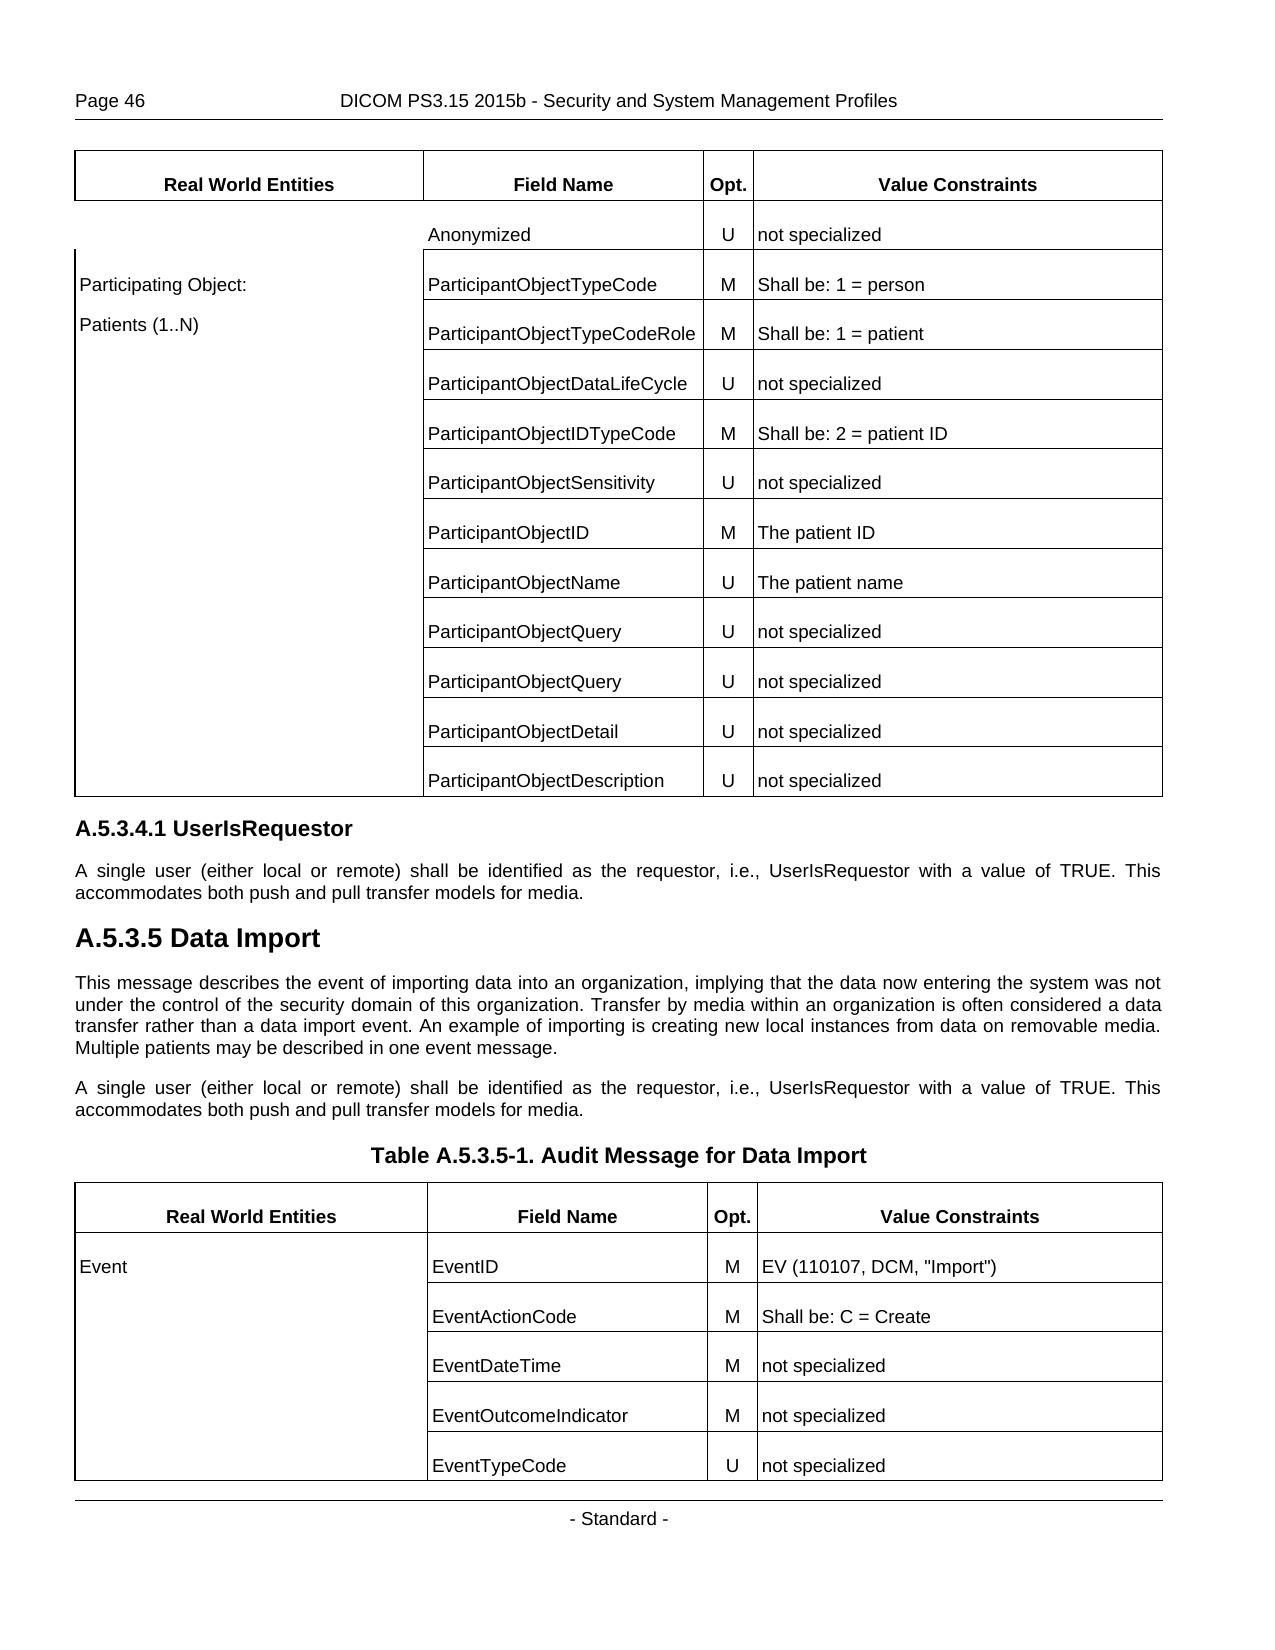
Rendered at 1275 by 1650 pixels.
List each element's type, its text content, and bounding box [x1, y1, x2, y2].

table_cell not specialized [758, 1432, 1162, 1480]
table_cell EventOutcomeIndicator [428, 1382, 707, 1431]
table_cell U [704, 598, 753, 647]
table_cell Shall be: 1 = patient [754, 300, 1162, 349]
table_cell U [704, 549, 753, 597]
table_cell ParticipantObjectTypeCodeRole [424, 300, 703, 349]
table_cell Event [76, 1233, 427, 1480]
table_cell EventID [428, 1233, 707, 1282]
table_header Field Name [424, 151, 703, 200]
table_cell not specialized [754, 350, 1162, 398]
table_header Value Constraints [754, 151, 1162, 200]
table_header Opt. [704, 151, 753, 200]
table_cell U [704, 648, 753, 697]
table_cell EV (110107, DCM, "Import") [758, 1233, 1162, 1282]
table_cell ParticipantObjectTypeCode [424, 250, 703, 299]
text Table A.5.3.5-1. Audit Message for Data Import [75, 1143, 1162, 1169]
table_cell U [704, 201, 753, 249]
table_cell M [708, 1283, 757, 1331]
table_cell U [704, 747, 753, 796]
table_cell EventDateTime [428, 1332, 707, 1381]
table_header Opt. [708, 1183, 757, 1232]
table_cell Shall be: 1 = person [754, 250, 1162, 299]
table_header Value Constraints [758, 1183, 1162, 1232]
text A single user (either local or remote) shall be identified as the requestor, i.e., UserIsRequestor with a value of TRUE. This accommodates both push and pull transfer models for media. [75, 1077, 1162, 1120]
table_cell M [704, 300, 753, 349]
table_cell Shall be: 2 = patient ID [754, 400, 1162, 448]
table_cell M [708, 1332, 757, 1381]
table_cell not specialized [754, 598, 1162, 647]
table_cell M [704, 400, 753, 448]
table_cell EventTypeCode [428, 1432, 707, 1480]
table_cell M [704, 499, 753, 547]
table_cell The patient name [754, 549, 1162, 597]
table_header Real World Entities [76, 151, 423, 200]
table_cell ParticipantObjectQuery [424, 648, 703, 697]
table_cell ParticipantObjectDetail [424, 698, 703, 746]
table_cell M [704, 250, 753, 299]
table_cell U [704, 698, 753, 746]
table_cell U [704, 449, 753, 498]
table_cell not specialized [754, 648, 1162, 697]
table_cell EventActionCode [428, 1283, 707, 1331]
table_cell not specialized [758, 1332, 1162, 1381]
table_cell not specialized [754, 698, 1162, 746]
table_cell ParticipantObjectIDTypeCode [424, 400, 703, 448]
table_cell ParticipantObjectQuery [424, 598, 703, 647]
table_cell not specialized [758, 1382, 1162, 1431]
table_header Real World Entities [76, 1183, 427, 1232]
text A.5.3.4.1 UserIsRequestor [75, 816, 1162, 842]
table_cell ParticipantObjectName [424, 549, 703, 597]
table_cell ParticipantObjectDataLifeCycle [424, 350, 703, 398]
table_header Field Name [428, 1183, 707, 1232]
table_cell M [708, 1382, 757, 1431]
table_cell U [704, 350, 753, 398]
table_cell not specialized [754, 747, 1162, 796]
table_cell Shall be: C = Create [758, 1283, 1162, 1331]
table_cell U [708, 1432, 757, 1480]
table_cell ParticipantObjectDescription [424, 747, 703, 796]
table_cell M [708, 1233, 757, 1282]
table_cell Anonymized [424, 201, 703, 249]
table_cell not specialized [754, 449, 1162, 498]
text This message describes the event of importing data into an organization, implying that the data now entering the system was not under the control of the security domain of this organization. Transfer by media within an organization is often considered a data transfer rather than a data import event. An example of importing is creating new local instances from data on removable media. Multiple patients may be described in one event message. [75, 972, 1162, 1058]
text A single user (either local or remote) shall be identified as the requestor, i.e., UserIsRequestor with a value of TRUE. This accommodates both push and pull transfer models for media. [75, 860, 1162, 903]
text A.5.3.5 Data Import [75, 922, 1162, 953]
table_cell ParticipantObjectSensitivity [424, 449, 703, 498]
table_cell The patient ID [754, 499, 1162, 547]
table_cell ParticipantObjectID [424, 499, 703, 547]
table_cell not specialized [754, 201, 1162, 249]
table_cell Participating Object: Patients (1..N) [76, 249, 423, 796]
